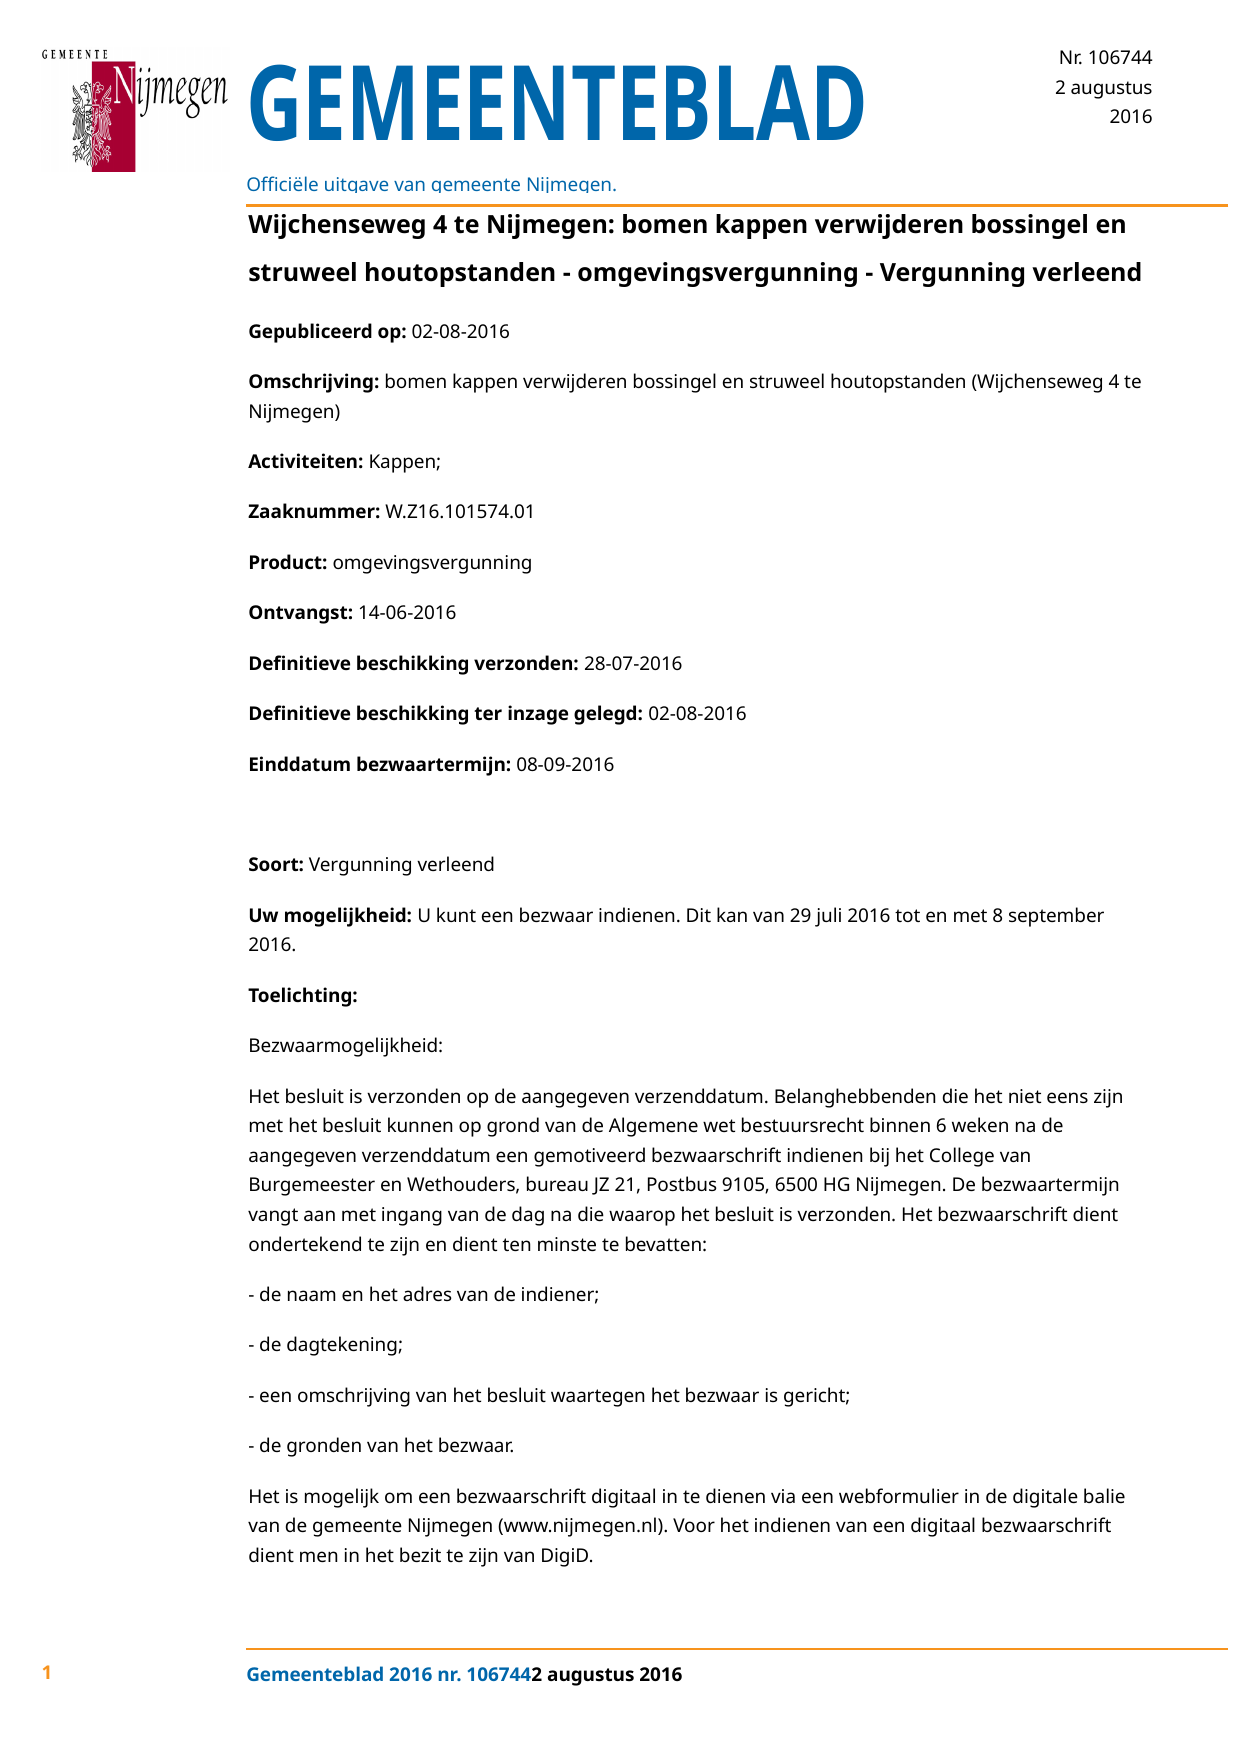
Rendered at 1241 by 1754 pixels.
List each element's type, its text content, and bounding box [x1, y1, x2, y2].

text Wijchenseweg 4 te Nijmegen: bomen kappen verwijderen bossingel en struweel houtopstanden - omgevingsvergunning - Vergunning verleend [248, 207, 1152, 288]
text Uw mogelijkheid: U kunt een bezwaar indienen. Dit kan van 29 juli 2016 tot en met 8 september 2016. [248, 902, 1152, 957]
text Het besluit is verzonden op de aangegeven verzenddatum. Belanghebbenden die het niet eens zijn met het besluit kunnen op grond van de Algemene wet bestuursrecht binnen 6 weken na de aangegeven verzenddatum een gemotiveerd bezwaarschrift indienen bij het College van Burgemeester en Wethouders, bureau JZ 21, Postbus 9105, 6500 HG Nijmegen. De bezwaartermijn vangt aan met ingang van de dag na die waarop het besluit is verzonden. Het bezwaarschrift dient ondertekend te zijn en dient ten minste te bevatten: [248, 1083, 1152, 1257]
text Omschrijving: bomen kappen verwijderen bossingel en struweel houtopstanden (Wijchenseweg 4 te Nijmegen) [248, 368, 1152, 424]
text Soort: Vergunning verleend [248, 852, 1152, 877]
text Product: omgevingsvergunning [248, 549, 1152, 575]
text Bezwaarmogelijkheid: [248, 1032, 1152, 1058]
text Toelichting: [248, 982, 1152, 1008]
text Definitieve beschikking ter inzage gelegd: 02-08-2016 [248, 700, 1152, 726]
text Gepubliceerd op: 02-08-2016 [248, 318, 1152, 344]
text - de dagtekening; [248, 1332, 1152, 1357]
text Het is mogelijk om een bezwaarschrift digitaal in te dienen via een webformulier in de digitale balie van de gemeente Nijmegen (www.nijmegen.nl). Voor het indienen van een digitaal bezwaarschrift dient men in het bezit te zijn van DigiD. [248, 1483, 1152, 1568]
text Einddatum bezwaartermijn: 08-09-2016 [248, 751, 1152, 777]
text Activiteiten: Kappen; [248, 448, 1152, 474]
picture [41, 47, 231, 172]
text Definitieve beschikking verzonden: 28-07-2016 [248, 650, 1152, 676]
text Ontvangst: 14-06-2016 [248, 599, 1152, 625]
text - een omschrijving van het besluit waartegen het bezwaar is gericht; [248, 1382, 1152, 1408]
text Zaaknummer: W.Z16.101574.01 [248, 499, 1152, 524]
text - de gronden van het bezwaar. [248, 1432, 1152, 1458]
text - de naam en het adres van de indiener; [248, 1281, 1152, 1307]
